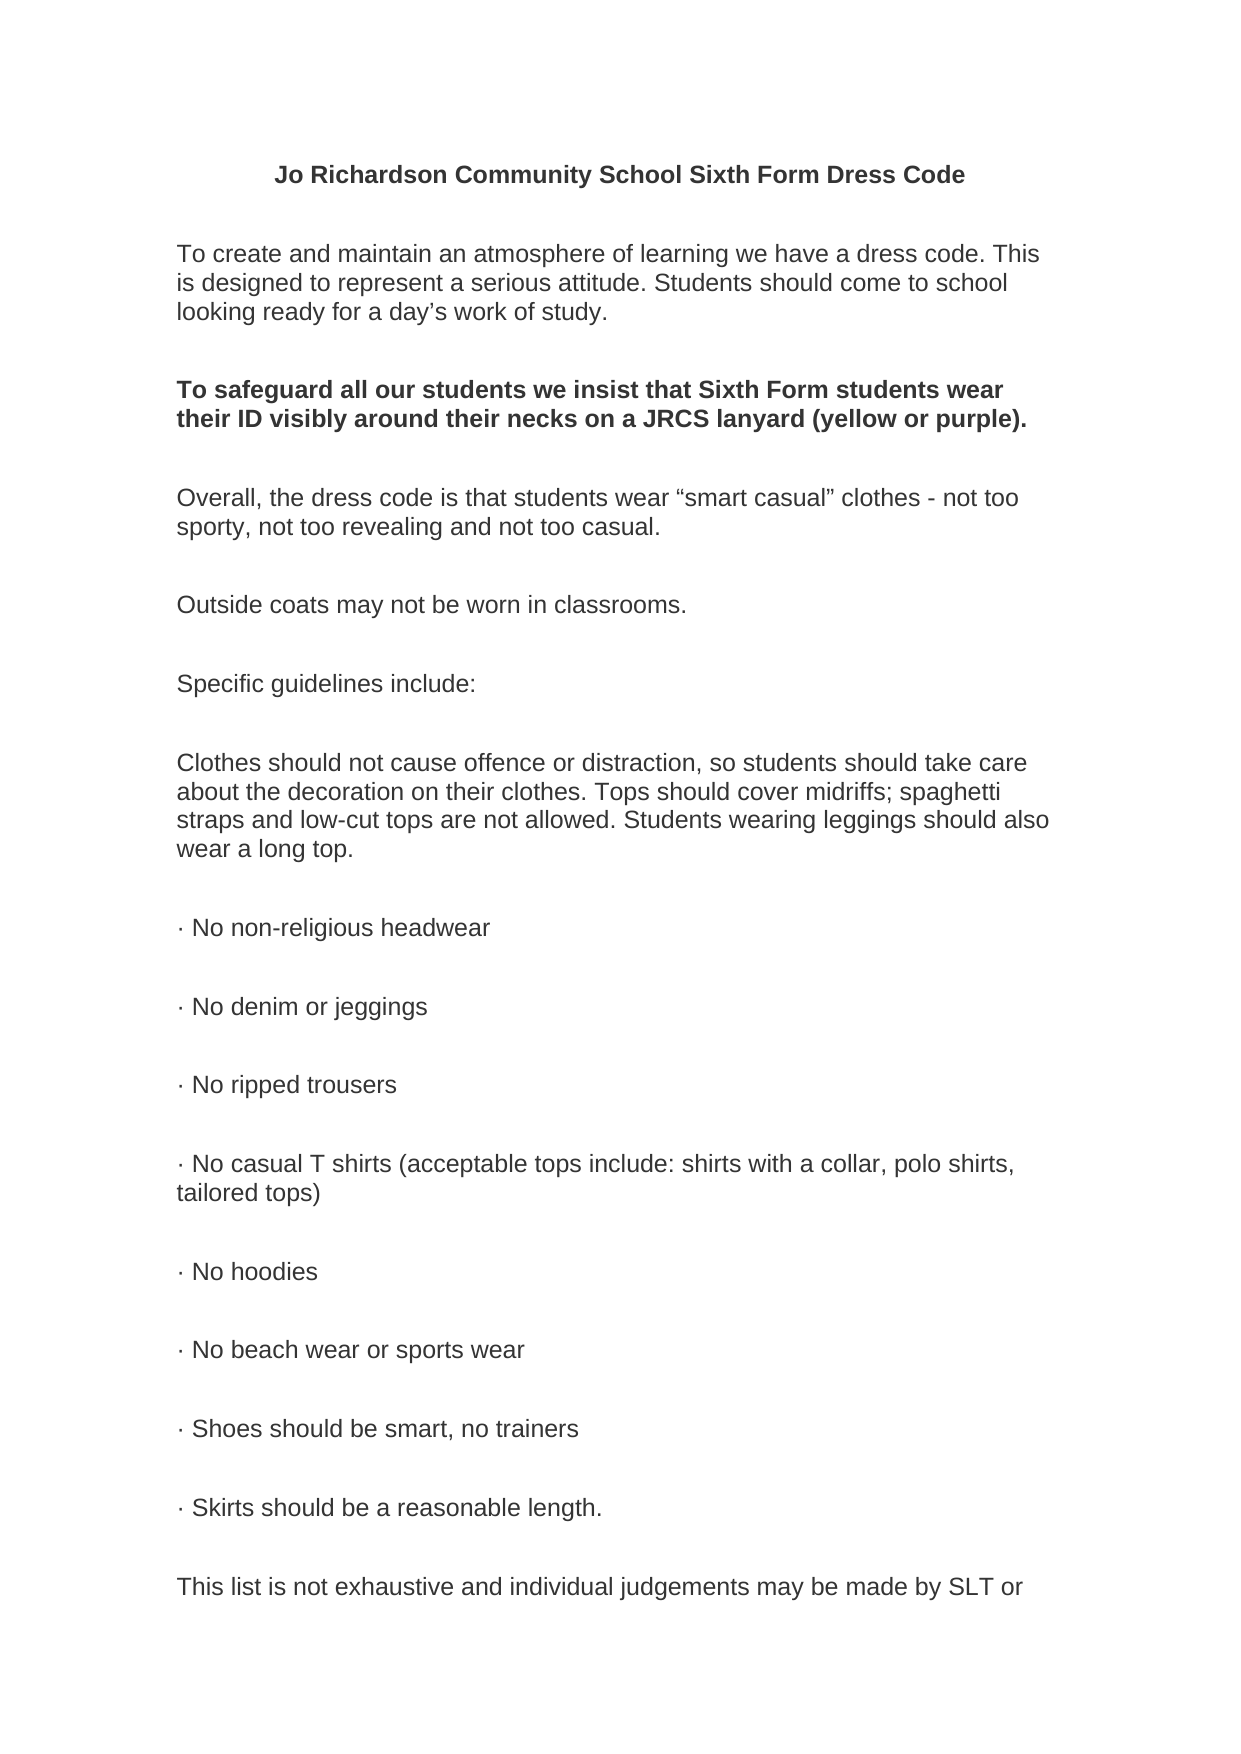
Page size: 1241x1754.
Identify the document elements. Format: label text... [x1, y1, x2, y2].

table_header Jo Richardson Community School Sixth Form Dress Code To create and maintain an atmosphere of learning we have a dress code. This is designed to represent a serious attitude. Students should come to school looking ready for a day’s work of study. To safeguard all our students we insist that Sixth Form students wear their ID visibly around their necks on a JRCS lanyard (yellow or purple). Overall, the dress code is that students wear “smart casual” clothes - not too sporty, not too revealing and not too casual. Outside coats may not be worn in classrooms. Specific guidelines include: Clothes should not cause offence or distraction, so students should take care about the decoration on their clothes. Tops should cover midriffs; spaghetti straps and low-cut tops are not allowed. Students wearing leggings should also wear a long top. · No non-religious headwear · No denim or jeggings · No ripped trousers · No casual T shirts (acceptable tops include: shirts with a collar, polo shirts, tailored tops) · No hoodies · No beach wear or sports wear · Shoes should be smart, no trainers · Skirts should be a reasonable length. This list is not exhaustive and individual judgements may be made by SLT or [153, 120, 1087, 1632]
